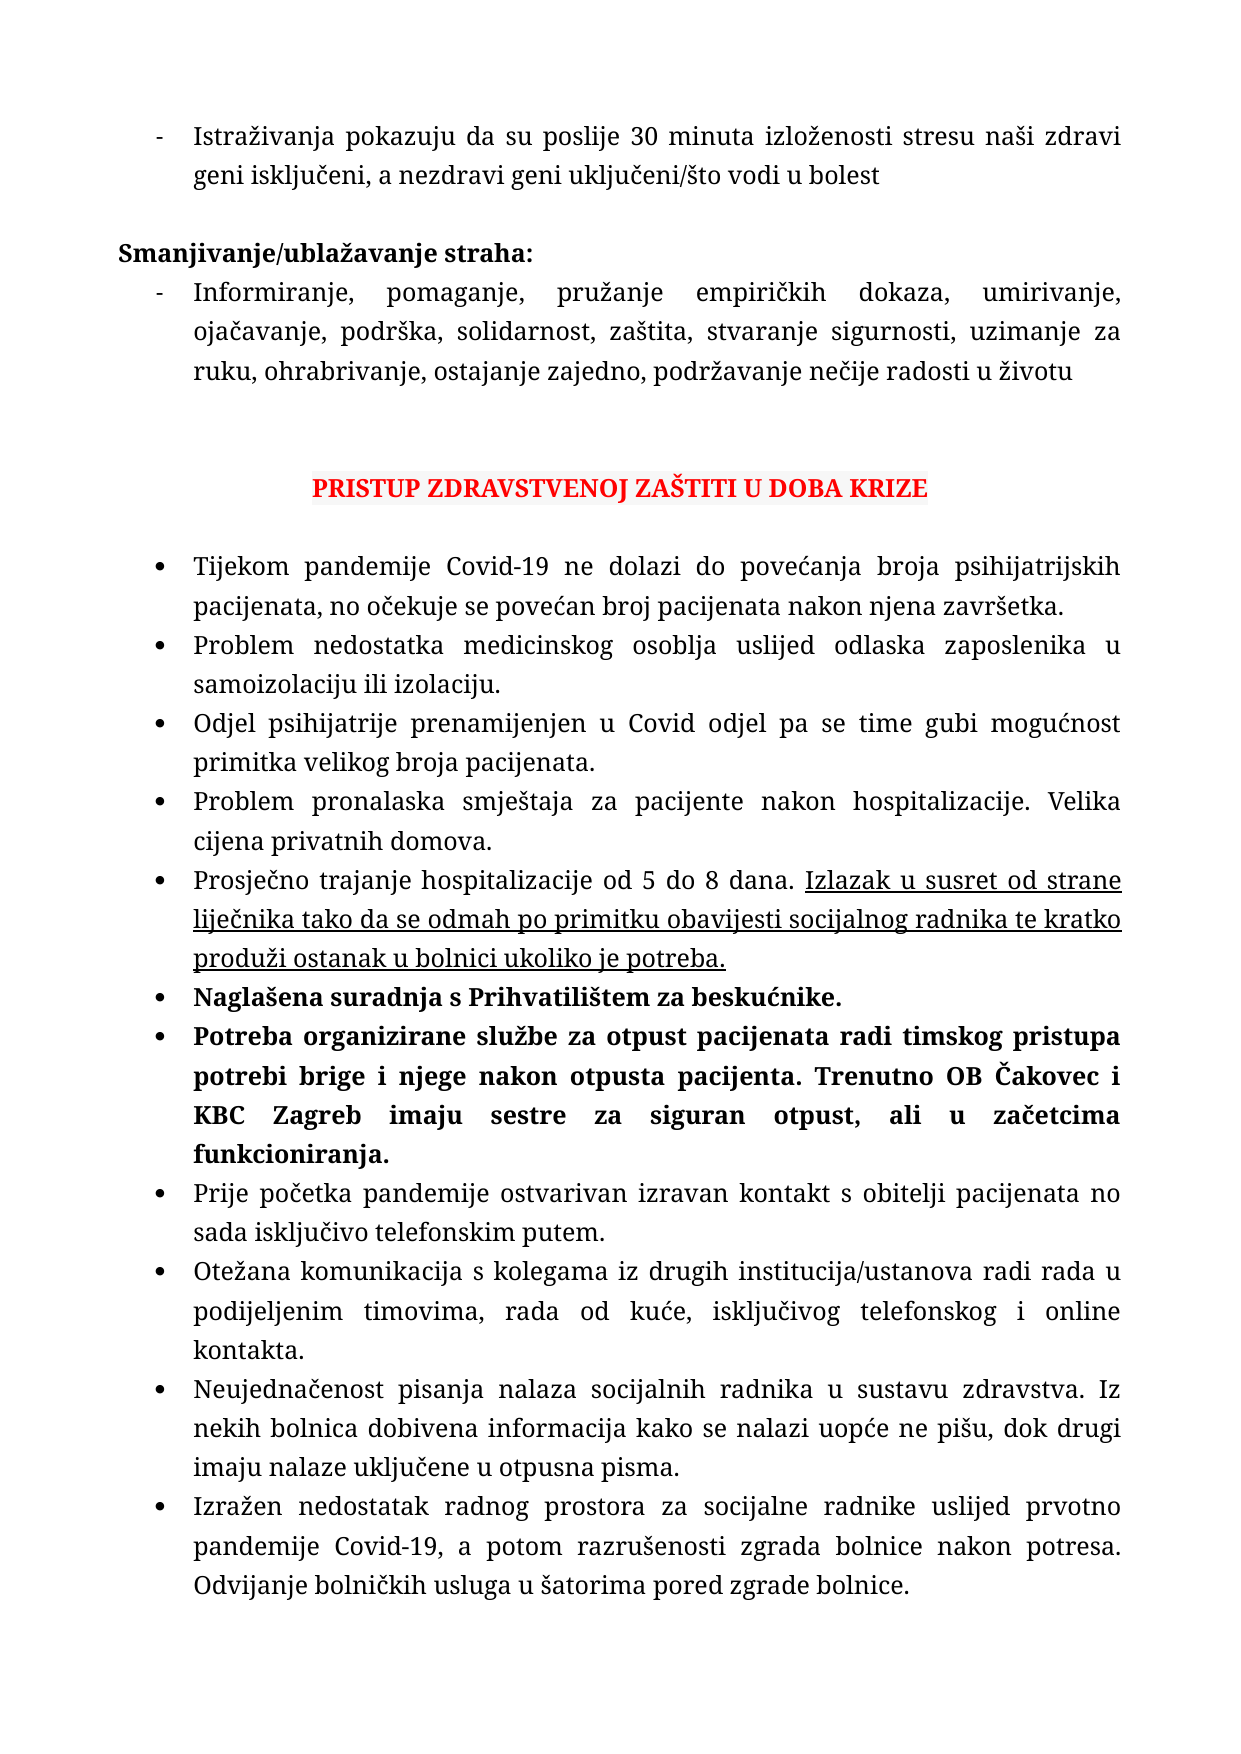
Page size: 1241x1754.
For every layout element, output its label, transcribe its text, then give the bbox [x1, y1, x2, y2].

list Naglašena suradnja s Prihvatilištem za beskućnike. [156, 980, 1122, 1014]
list Problem pronalaska smještaja za pacijente nakon hospitalizacije. Velika cijena privatnih domova. [156, 784, 1122, 857]
list Otežana komunikacija s kolegama iz drugih institucija/ustanova radi rada u podijeljenim timovima, rada od kuće, isključivog telefonskog i online kontakta. [156, 1254, 1122, 1366]
list Potreba organizirane službe za otpust pacijenata radi timskog pristupa potrebi brige i njege nakon otpusta pacijenta. Trenutno OB Čakovec i KBC Zagreb imaju sestre za siguran otpust, ali u začetcima funkcioniranja. [156, 1019, 1122, 1171]
text PRISTUP ZDRAVSTVENOJ ZAŠTITI U DOBA KRIZE [118, 471, 1122, 505]
list Informiranje, pomaganje, pružanje empiričkih dokaza, umirivanje, ojačavanje, podrška, solidarnost, zaštita, stvaranje sigurnosti, uzimanje za ruku, ohrabrivanje, ostajanje zajedno, podržavanje nečije radosti u životu [156, 275, 1122, 387]
list Izražen nedostatak radnog prostora za socijalne radnike uslijed prvotno pandemije Covid-19, a potom razrušenosti zgrada bolnice nakon potresa. Odvijanje bolničkih usluga u šatorima pored zgrade bolnice. [156, 1489, 1122, 1601]
list Tijekom pandemije Covid-19 ne dolazi do povećanja broja psihijatrijskih pacijenata, no očekuje se povećan broj pacijenata nakon njena završetka. [156, 549, 1122, 622]
list Prije početka pandemije ostvarivan izravan kontakt s obitelji pacijenata no sada isključivo telefonskim putem. [156, 1176, 1122, 1249]
list Problem nedostatka medicinskog osoblja uslijed odlaska zaposlenika u samoizolaciju ili izolaciju. [156, 627, 1122, 701]
list Neujednačenost pisanja nalaza socijalnih radnika u sustavu zdravstva. Iz nekih bolnica dobivena informacija kako se nalazi uopće ne pišu, dok drugi imaju nalaze uključene u otpusna pisma. [156, 1371, 1122, 1484]
list Prosječno trajanje hospitalizacije od 5 do 8 dana. Izlazak u susret od strane liječnika tako da se odmah po primitku obavijesti socijalnog radnika te kratko produži ostanak u bolnici ukoliko je potreba. [156, 862, 1122, 975]
list Istraživanja pokazuju da su poslije 30 minuta izloženosti stresu naši zdravi geni isključeni, a nezdravi geni uključeni/što vodi u bolest [156, 118, 1122, 191]
text Smanjivanje/ublažavanje straha: [118, 236, 1122, 270]
list Odjel psihijatrije prenamijenjen u Covid odjel pa se time gubi mogućnost primitka velikog broja pacijenata. [156, 706, 1122, 779]
